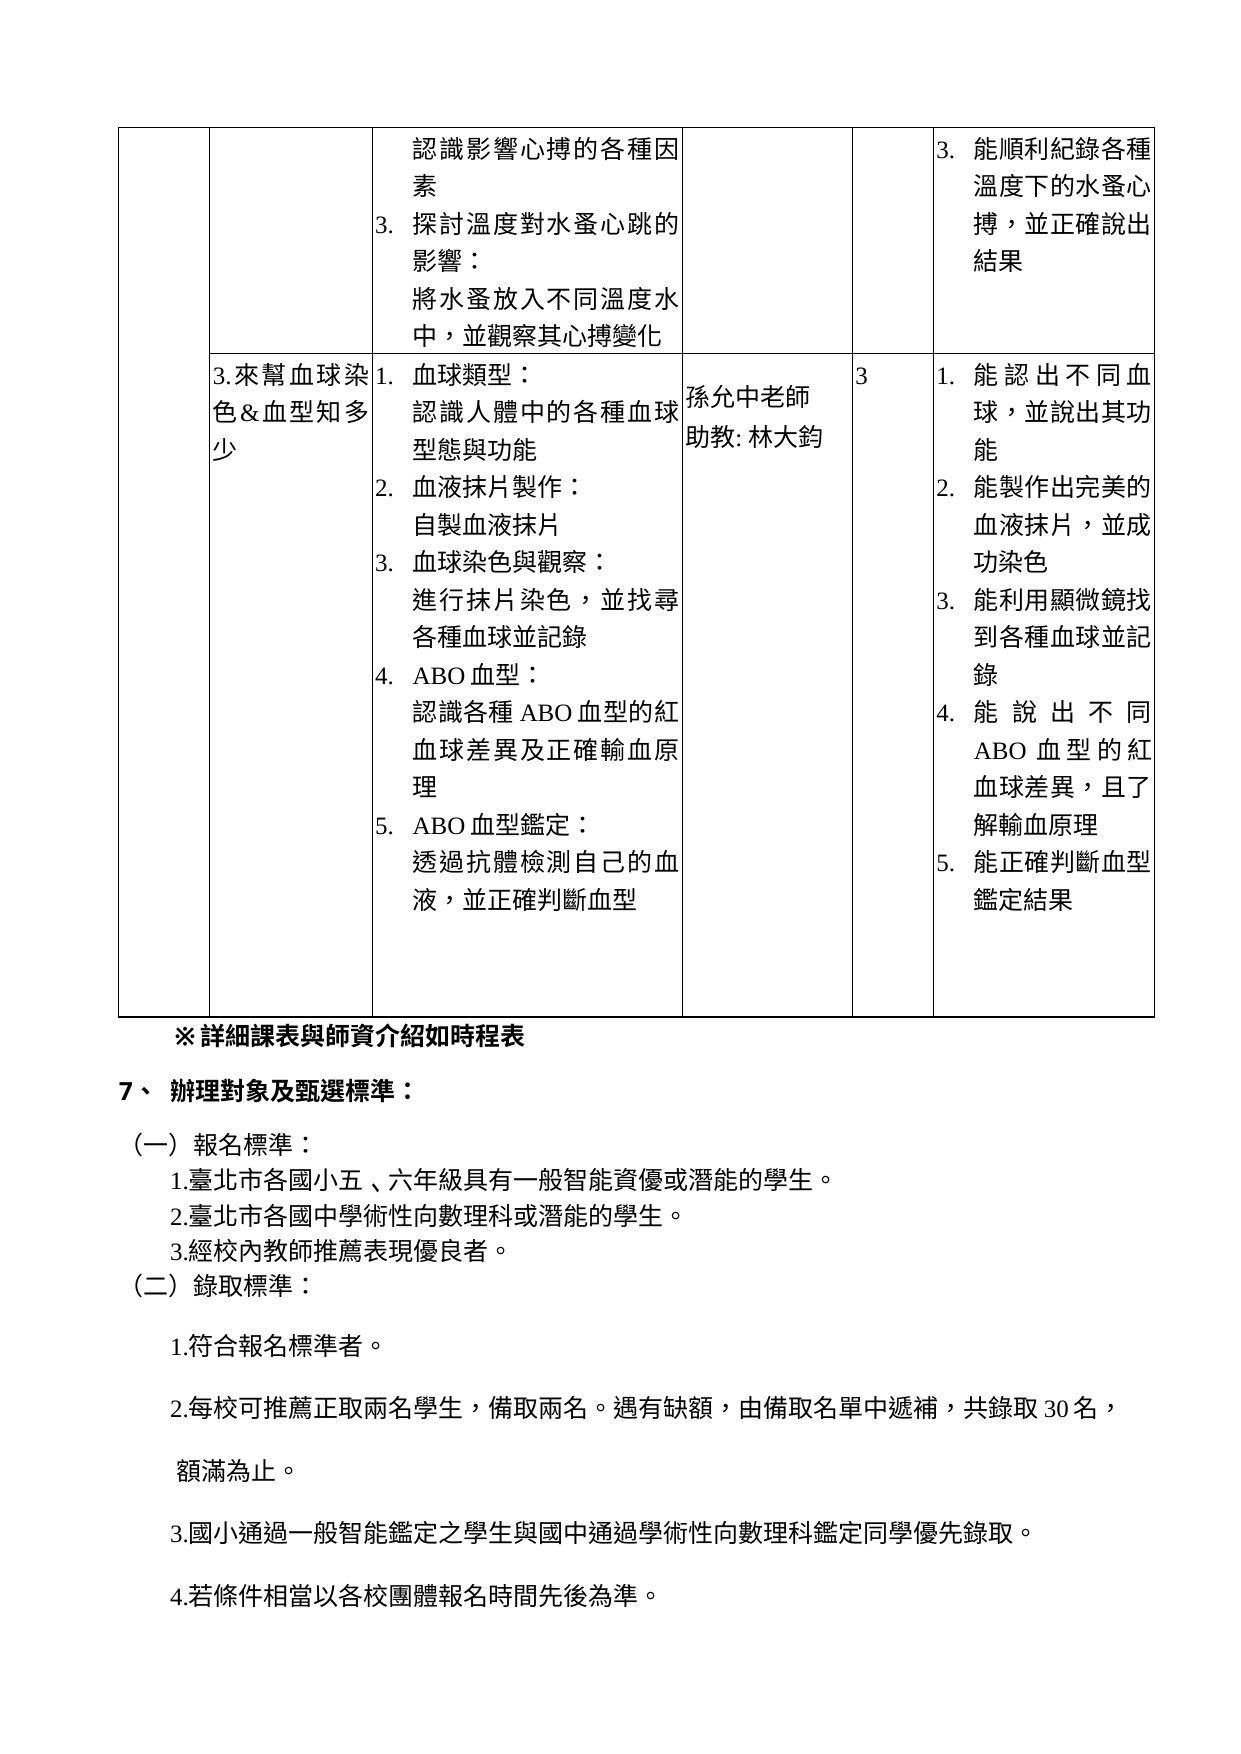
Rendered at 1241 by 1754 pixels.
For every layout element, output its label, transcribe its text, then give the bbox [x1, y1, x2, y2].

table_cell 能清楚指出水蚤心臟位置 了解心搏受各項因子調節 能順利紀錄各種溫度下的水蚤心搏，並正確說出結果 [934, 128, 1154, 353]
text 3.國小通過一般智能鑑定之學生與國中通過學術性向數理科鑑定同學優先錄取。 [170, 1490, 1122, 1553]
text （一）報名標準： [118, 1126, 1122, 1161]
list 辦理對象及甄選標準： [118, 1072, 1122, 1107]
table_cell [119, 128, 209, 1016]
text （二）錄取標準： [118, 1267, 1122, 1303]
text 2.臺北市各國中學術性向數理科或潛能的學生。 [170, 1197, 1122, 1232]
table_cell 認識水蚤： 認識水蚤的構造，並觀察其心跳 影響心搏的因子： 認識影響心搏的各種因素 探討溫度對水蚤心跳的影響： 將水蚤放入不同溫度水中，並觀察其心搏變化 [373, 128, 682, 353]
table_cell 3 [853, 354, 933, 1016]
text 1.符合報名標準者。 [170, 1303, 1122, 1365]
table_cell [210, 128, 372, 353]
table_cell [683, 128, 852, 353]
table_cell 孫允中老師 助教: 林大鈞 [683, 354, 852, 1016]
table_cell 3.來幫血球染色&血型知多少 [210, 354, 372, 1016]
text ※詳細課表與師資介紹如時程表 [170, 1018, 1122, 1053]
text 4.若條件相當以各校團體報名時間先後為準。 [170, 1553, 1122, 1615]
text 2.每校可推薦正取兩名學生，備取兩名。遇有缺額，由備取名單中遞補，共錄取30名， [170, 1365, 1122, 1428]
text 1.臺北市各國小五六年級具有一般智能資優或潛能的學生。 [170, 1161, 1122, 1197]
table_cell 血球類型： 認識人體中的各種血球型態與功能 血液抹片製作： 自製血液抹片 血球染色與觀察： 進行抹片染色，並找尋各種血球並記錄 ABO血型： 認識各種ABO血型的紅血球差異及正確輸血原理 ABO血型鑑定： 透過抗體檢測自己的血液，並正確判斷血型 [373, 354, 682, 1016]
table_cell [853, 128, 933, 353]
text 3.經校內教師推薦表現優良者。 [170, 1232, 1122, 1267]
table_cell 能認出不同血球，並說出其功能 能製作出完美的血液抹片，並成功染色 能利用顯微鏡找到各種血球並記錄 能說出不同ABO血型的紅血球差異，且了解輸血原理 能正確判斷血型鑑定結果 [934, 354, 1154, 1016]
text 額滿為止。 [170, 1428, 1122, 1490]
